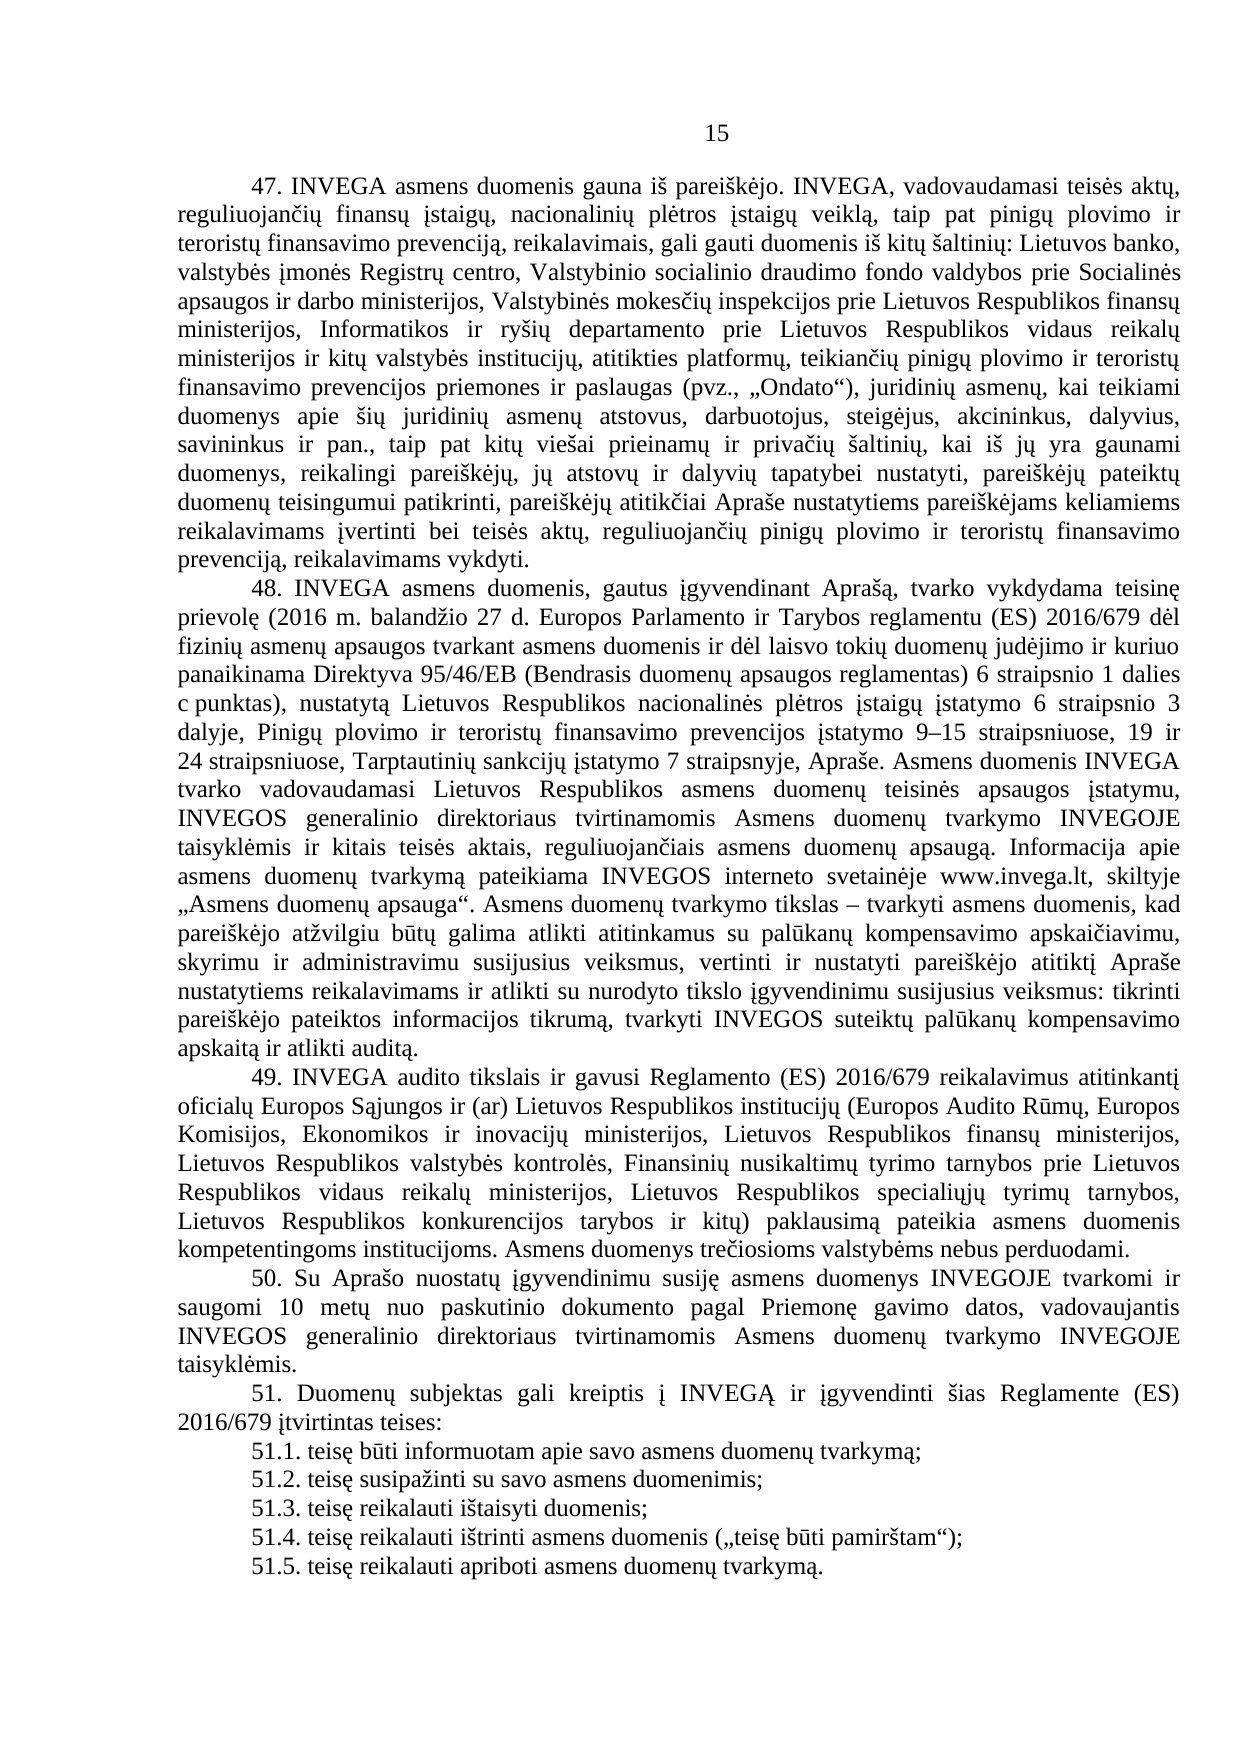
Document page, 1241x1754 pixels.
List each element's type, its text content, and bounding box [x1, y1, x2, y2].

text 51.2. teisę susipažinti su savo asmens duomenimis; [177, 1464, 1181, 1493]
text 51.3. teisę reikalauti ištaisyti duomenis; [177, 1493, 1181, 1522]
text 51.1. teisę būti informuotam apie savo asmens duomenų tvarkymą; [177, 1436, 1181, 1464]
text 51.4. teisę reikalauti ištrinti asmens duomenis („teisę būti pamirštam“); [177, 1522, 1181, 1551]
text 49. INVEGA audito tikslais ir gavusi Reglamento (ES) 2016/679 reikalavimus atitinkantį oficialų Europos Sąjungos ir (ar) Lietuvos Respublikos institucijų (Europos Audito Rūmų, Europos Komisijos, Ekonomikos ir inovacijų ministerijos, Lietuvos Respublikos finansų ministerijos, Lietuvos Respublikos valstybės kontrolės, Finansinių nusikaltimų tyrimo tarnybos prie Lietuvos Respublikos vidaus reikalų ministerijos, Lietuvos Respublikos specialiųjų tyrimų tarnybos, Lietuvos Respublikos konkurencijos tarybos ir kitų) paklausimą pateikia asmens duomenis kompetentingoms institucijoms. Asmens duomenys trečiosioms valstybėms nebus perduodami. [177, 1062, 1181, 1263]
text 47. INVEGA asmens duomenis gauna iš pareiškėjo. INVEGA, vadovaudamasi teisės aktų, reguliuojančių finansų įstaigų, nacionalinių plėtros įstaigų veiklą, taip pat pinigų plovimo ir teroristų finansavimo prevenciją, reikalavimais, gali gauti duomenis iš kitų šaltinių: Lietuvos banko, valstybės įmonės Registrų centro, Valstybinio socialinio draudimo fondo valdybos prie Socialinės apsaugos ir darbo ministerijos, Valstybinės mokesčių inspekcijos prie Lietuvos Respublikos finansų ministerijos, Informatikos ir ryšių departamento prie Lietuvos Respublikos vidaus reikalų ministerijos ir kitų valstybės institucijų, atitikties platformų, teikiančių pinigų plovimo ir teroristų finansavimo prevencijos priemones ir paslaugas (pvz., „Ondato“), juridinių asmenų, kai teikiami duomenys apie šių juridinių asmenų atstovus, darbuotojus, steigėjus, akcininkus, dalyvius, savininkus ir pan., taip pat kitų viešai prieinamų ir privačių šaltinių, kai iš jų yra gaunami duomenys, reikalingi pareiškėjų, jų atstovų ir dalyvių tapatybei nustatyti, pareiškėjų pateiktų duomenų teisingumui patikrinti, pareiškėjų atitikčiai Apraše nustatytiems pareiškėjams keliamiems reikalavimams įvertinti bei teisės aktų, reguliuojančių pinigų plovimo ir teroristų finansavimo prevenciją, reikalavimams vykdyti. [177, 171, 1181, 573]
text 51.5. teisę reikalauti apriboti asmens duomenų tvarkymą. [177, 1551, 1181, 1579]
text 48. INVEGA asmens duomenis, gautus įgyvendinant Aprašą, tvarko vykdydama teisinę prievolę (2016 m. balandžio 27 d. Europos Parlamento ir Tarybos reglamentu (ES) 2016/679 dėl fizinių asmenų apsaugos tvarkant asmens duomenis ir dėl laisvo tokių duomenų judėjimo ir kuriuo panaikinama Direktyva 95/46/EB (Bendrasis duomenų apsaugos reglamentas) 6 straipsnio 1 dalies c punktas), nustatytą Lietuvos Respublikos nacionalinės plėtros įstaigų įstatymo 6 straipsnio 3 dalyje, Pinigų plovimo ir teroristų finansavimo prevencijos įstatymo 9–15 straipsniuose, 19 ir 24 straipsniuose, Tarptautinių sankcijų įstatymo 7 straipsnyje, Apraše. Asmens duomenis INVEGA tvarko vadovaudamasi Lietuvos Respublikos asmens duomenų teisinės apsaugos įstatymu, INVEGOS generalinio direktoriaus tvirtinamomis Asmens duomenų tvarkymo INVEGOJE taisyklėmis ir kitais teisės aktais, reguliuojančiais asmens duomenų apsaugą. Informacija apie asmens duomenų tvarkymą pateikiama INVEGOS interneto svetainėje www.invega.lt, skiltyje „Asmens duomenų apsauga“. Asmens duomenų tvarkymo tikslas – tvarkyti asmens duomenis, kad pareiškėjo atžvilgiu būtų galima atlikti atitinkamus su palūkanų kompensavimo apskaičiavimu, skyrimu ir administravimu susijusius veiksmus, vertinti ir nustatyti pareiškėjo atitiktį Apraše nustatytiems reikalavimams ir atlikti su nurodyto tikslo įgyvendinimu susijusius veiksmus: tikrinti pareiškėjo pateiktos informacijos tikrumą, tvarkyti INVEGOS suteiktų palūkanų kompensavimo apskaitą ir atlikti auditą. [177, 573, 1181, 1062]
text 51. Duomenų subjektas gali kreiptis į INVEGĄ ir įgyvendinti šias Reglamente (ES) 2016/679 įtvirtintas teises: [177, 1378, 1181, 1436]
text 50. Su Aprašo nuostatų įgyvendinimu susiję asmens duomenys INVEGOJE tvarkomi ir saugomi 10 metų nuo paskutinio dokumento pagal Priemonę gavimo datos, vadovaujantis INVEGOS generalinio direktoriaus tvirtinamomis Asmens duomenų tvarkymo INVEGOJE taisyklėmis. [177, 1263, 1181, 1378]
